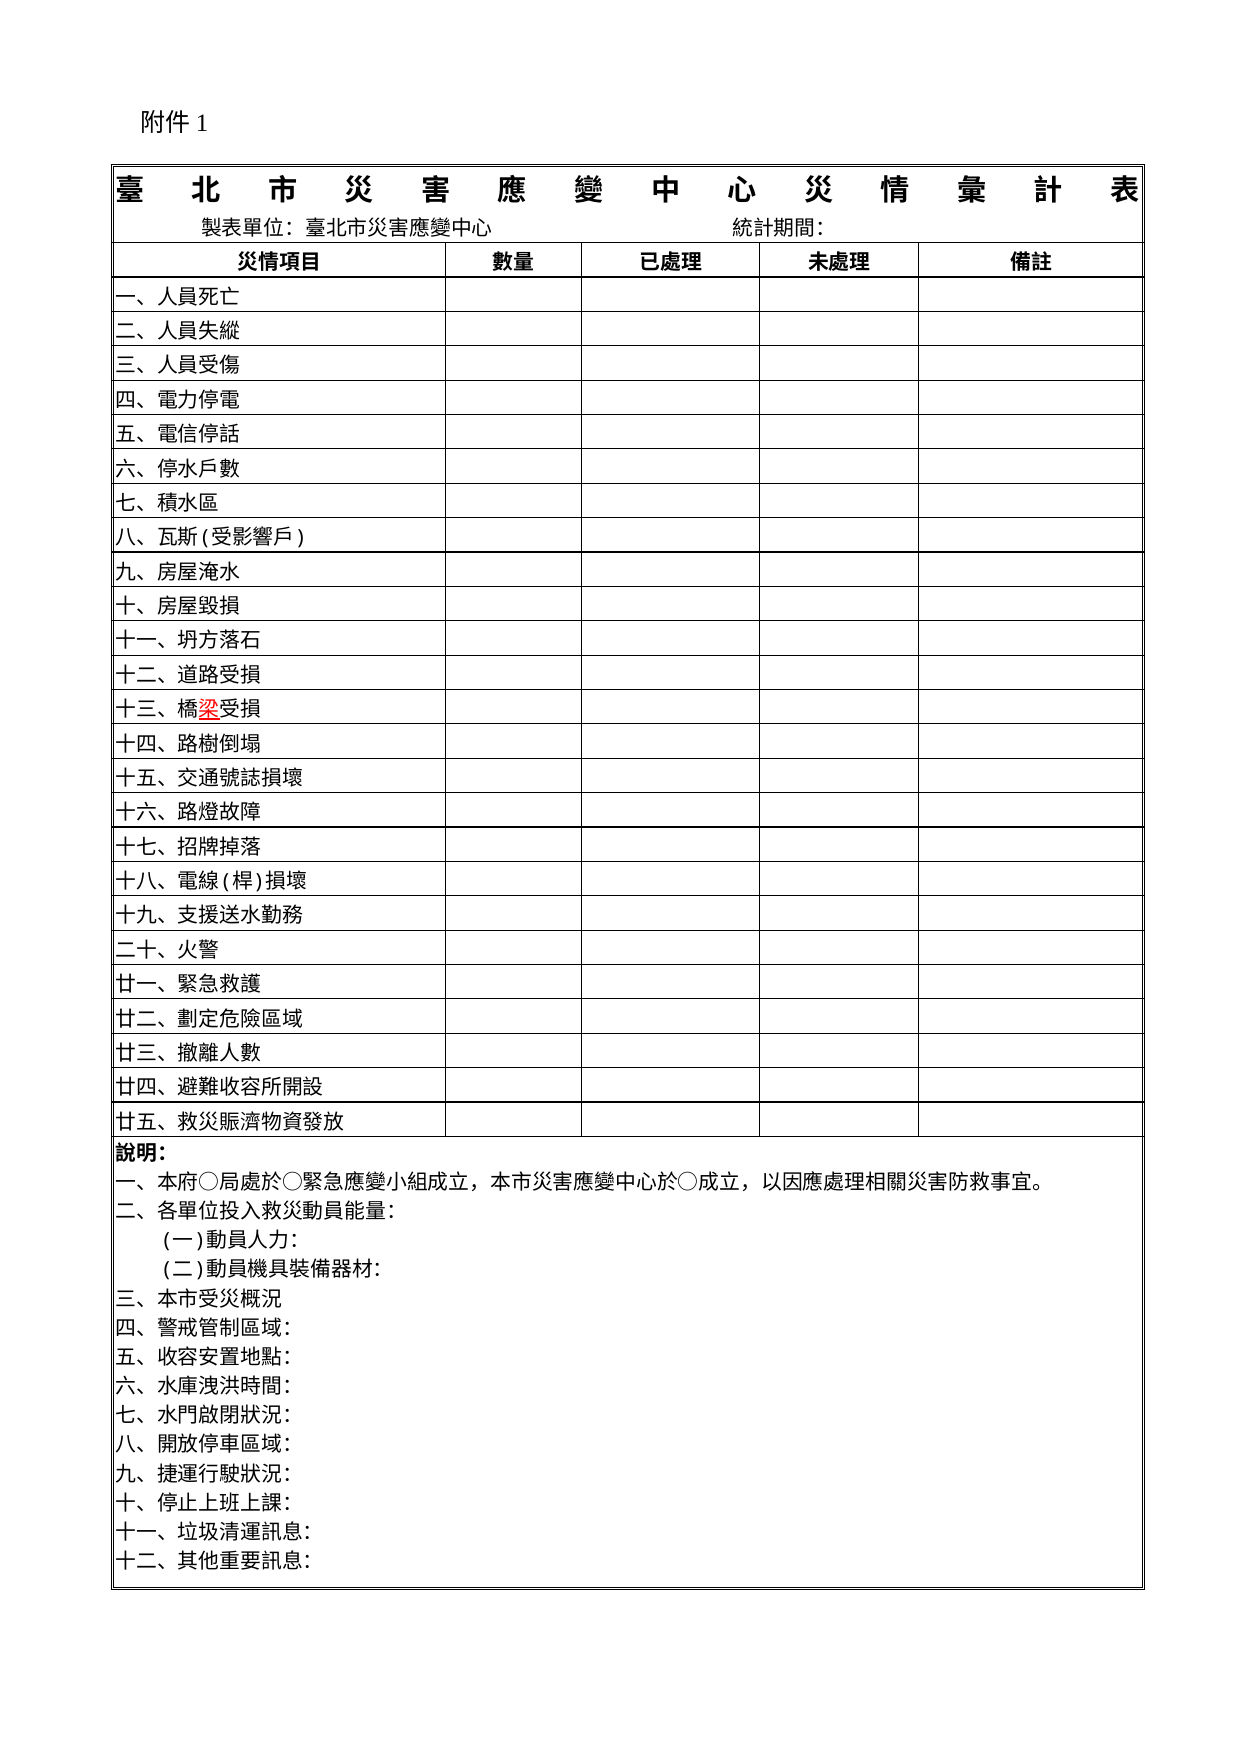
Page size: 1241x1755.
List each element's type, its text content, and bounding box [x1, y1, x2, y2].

table_cell [446, 484, 581, 517]
text 附件1 [127, 102, 222, 134]
table_cell [919, 965, 1142, 998]
table_cell 廿一、緊急救護 [114, 965, 445, 998]
table_cell [760, 621, 918, 654]
table_cell [446, 1068, 581, 1101]
table_cell [446, 518, 581, 551]
table_cell 十九、支援送水勤務 [114, 896, 445, 929]
table_cell [760, 449, 918, 483]
table_cell [919, 656, 1142, 689]
table_cell [582, 862, 759, 895]
table_cell [446, 759, 581, 792]
table_cell [760, 690, 918, 723]
table_cell 十、房屋毀損 [114, 587, 445, 620]
table_cell [582, 931, 759, 964]
table_cell [919, 690, 1142, 723]
table_header 臺北市災害應變中心災情彙計表 製表單位：臺北市災害應變中心 統計期間： [114, 167, 1142, 242]
table_cell [582, 999, 759, 1033]
table_cell [919, 896, 1142, 929]
table_cell 廿四、避難收容所開設 [114, 1068, 445, 1101]
table_cell [760, 724, 918, 758]
table_cell [760, 862, 918, 895]
table_cell [760, 828, 918, 861]
table_cell [919, 621, 1142, 654]
table_cell [582, 621, 759, 654]
table_cell 六、停水戶數 [114, 449, 445, 483]
table_cell 一、人員死亡 [114, 278, 445, 311]
table_cell [582, 415, 759, 448]
table_cell [760, 587, 918, 620]
table_cell 災情項目 [114, 243, 445, 276]
table_cell [446, 656, 581, 689]
table_cell [582, 965, 759, 998]
table_cell [919, 1034, 1142, 1067]
table_cell [582, 278, 759, 311]
table_cell [760, 1103, 918, 1136]
table_cell [919, 999, 1142, 1033]
table_cell 二、人員失縱 [114, 312, 445, 345]
table_cell [760, 1034, 918, 1067]
table_cell [919, 1103, 1142, 1136]
table_cell 廿五、救災賑濟物資發放 [114, 1103, 445, 1136]
table_cell [919, 862, 1142, 895]
table_cell [919, 346, 1142, 379]
table_cell [582, 518, 759, 551]
table_cell [919, 312, 1142, 345]
table_cell [446, 724, 581, 758]
table_cell [919, 1068, 1142, 1101]
table_cell 說明： 一、本府○局處於○緊急應變小組成立，本市災害應變中心於○成立，以因應處理相關災害防救事宜。 二、各單位投入救災動員能量： (一)動員人力： (二)動員機具裝備器材： 三、本市受災概況 四、警戒管制區域： 五、收容安置地點： 六、水庫洩洪時間： 七、水門啟閉狀況： 八、開放停車區域： 九、捷運行駛狀況： 十、停止上班上課： 十一、垃圾清運訊息： 十二、其他重要訊息： [114, 1137, 1142, 1587]
table_cell 十八、電線(桿)損壞 [114, 862, 445, 895]
table_cell [919, 484, 1142, 517]
table_cell [582, 656, 759, 689]
table_cell [446, 415, 581, 448]
table_cell [760, 793, 918, 826]
table_cell 十一、坍方落石 [114, 621, 445, 654]
table_cell [919, 553, 1142, 586]
table_cell 二十、火警 [114, 931, 445, 964]
table_cell [446, 690, 581, 723]
table_cell 十三、橋梁受損 [114, 690, 445, 723]
table_cell 八、瓦斯(受影響戶) [114, 518, 445, 551]
table_cell [760, 518, 918, 551]
table_cell [446, 965, 581, 998]
table_cell [582, 1034, 759, 1067]
table_cell 十七、招牌掉落 [114, 828, 445, 861]
table_cell [919, 793, 1142, 826]
table_cell [582, 587, 759, 620]
table_cell 備註 [919, 243, 1142, 276]
table_cell [760, 931, 918, 964]
table_cell [760, 896, 918, 929]
table_cell 九、房屋淹水 [114, 553, 445, 586]
table_cell [582, 896, 759, 929]
table_cell 廿三、撤離人數 [114, 1034, 445, 1067]
table_cell [760, 484, 918, 517]
table_cell [919, 381, 1142, 414]
table_cell 三、人員受傷 [114, 346, 445, 379]
table_cell [582, 381, 759, 414]
table_cell [760, 656, 918, 689]
table_cell [446, 587, 581, 620]
table_cell [582, 484, 759, 517]
table_cell 七、積水區 [114, 484, 445, 517]
table_cell [919, 724, 1142, 758]
table_cell [760, 381, 918, 414]
table_cell [760, 312, 918, 345]
table_cell [582, 346, 759, 379]
table_cell [446, 1034, 581, 1067]
table_cell [582, 312, 759, 345]
table_cell [446, 278, 581, 311]
table_cell 十六、路燈故障 [114, 793, 445, 826]
table_cell [582, 1103, 759, 1136]
table_cell 未處理 [760, 243, 918, 276]
table_cell [582, 1068, 759, 1101]
table_cell [446, 449, 581, 483]
table_cell 十四、路樹倒塌 [114, 724, 445, 758]
table_cell [582, 759, 759, 792]
table_cell [582, 690, 759, 723]
table_cell [446, 553, 581, 586]
table_cell [582, 553, 759, 586]
table_cell [760, 759, 918, 792]
table_cell 十五、交通號誌損壞 [114, 759, 445, 792]
table_cell 四、電力停電 [114, 381, 445, 414]
table_cell [919, 587, 1142, 620]
table_cell [582, 724, 759, 758]
table_cell [446, 312, 581, 345]
table_cell [919, 759, 1142, 792]
table_cell [760, 999, 918, 1033]
table_cell 已處理 [582, 243, 759, 276]
table_cell [446, 621, 581, 654]
table_cell 五、電信停話 [114, 415, 445, 448]
table_cell [582, 828, 759, 861]
table_cell [919, 415, 1142, 448]
table_cell [446, 793, 581, 826]
table_cell [760, 278, 918, 311]
table_cell [446, 862, 581, 895]
table_cell [919, 828, 1142, 861]
table_cell [582, 793, 759, 826]
table_cell [919, 449, 1142, 483]
table_cell 數量 [446, 243, 581, 276]
table_cell [446, 931, 581, 964]
table_cell [919, 931, 1142, 964]
table_cell [760, 415, 918, 448]
table_cell 十二、道路受損 [114, 656, 445, 689]
table_cell [919, 278, 1142, 311]
table_cell [760, 346, 918, 379]
table_cell [446, 1103, 581, 1136]
table_cell [446, 999, 581, 1033]
table_cell [446, 346, 581, 379]
table_cell [760, 1068, 918, 1101]
table_cell [446, 828, 581, 861]
table_cell [919, 518, 1142, 551]
table_cell [760, 553, 918, 586]
table_cell [446, 896, 581, 929]
table_cell 廿二、劃定危險區域 [114, 999, 445, 1033]
table_cell [760, 965, 918, 998]
table_cell [446, 381, 581, 414]
table_cell [582, 449, 759, 483]
